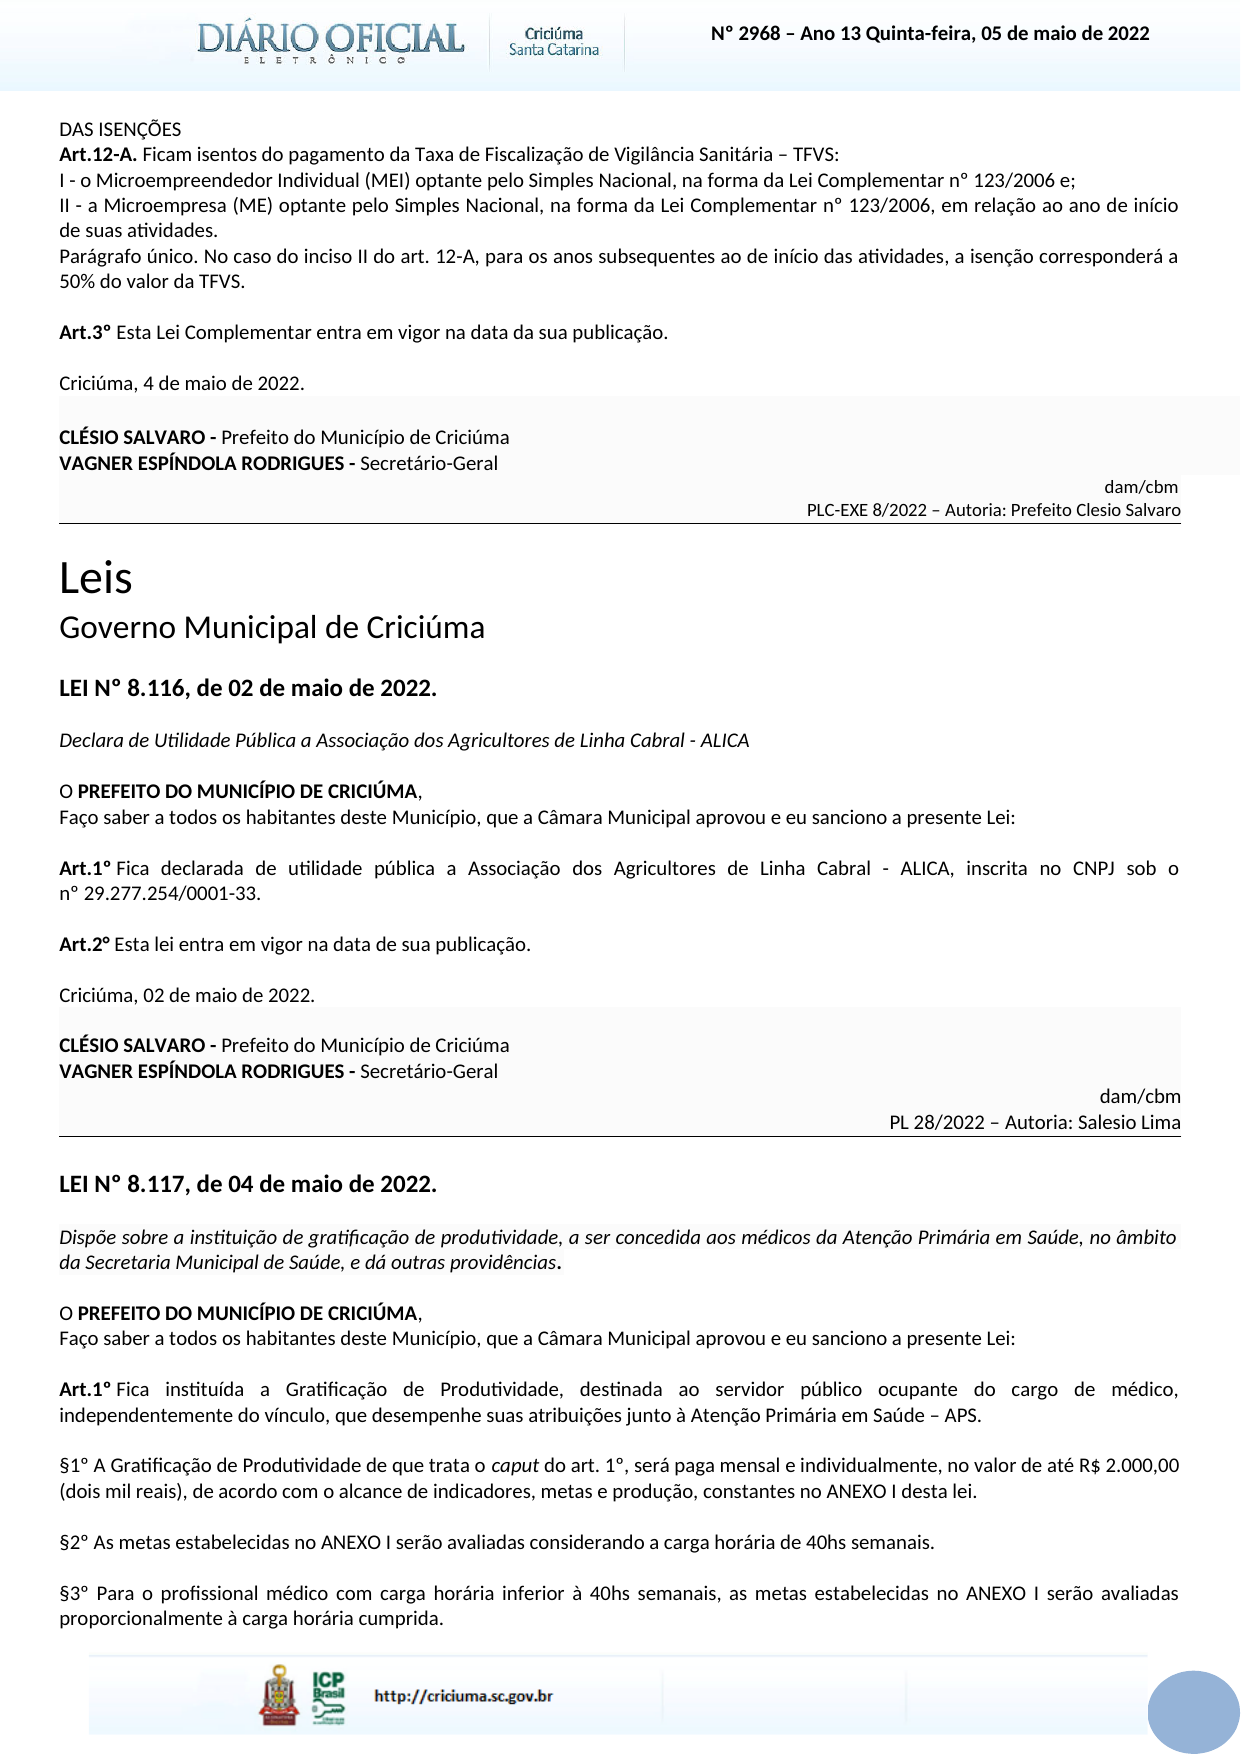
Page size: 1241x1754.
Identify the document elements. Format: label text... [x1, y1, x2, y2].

text Declara de Utilidade Pública a Associação dos Agricultores de Linha Cabral - ALICA [59, 728, 1181, 753]
text Art.1º Fica instituída a Gratificação de Produtividade, destinada ao servidor público ocupante do cargo de médico, independentemente do vínculo, que desempenhe suas atribuições junto à Atenção Primária em Saúde – APS. [59, 1376, 1181, 1427]
text Art.12-A. Ficam isentos do pagamento da Taxa de Fiscalização de Vigilância Sanitária – TFVS: [59, 141, 1181, 167]
text LEI Nº 8.116, de 02 de maio de 2022. [59, 672, 1181, 702]
text Faço saber a todos os habitantes deste Município, que a Câmara Municipal aprovou e eu sanciono a presente Lei: [59, 1326, 1181, 1351]
text VAGNER ESPÍNDOLA RODRIGUES - Secretário-Geral [59, 1058, 1181, 1083]
text CLÉSIO SALVARO - Prefeito do Município de Criciúma [59, 1033, 1181, 1058]
text Faço saber a todos os habitantes deste Município, que a Câmara Municipal aprovou e eu sanciono a presente Lei: [59, 804, 1181, 829]
text DAS ISENÇÕES [59, 116, 1181, 141]
text I - o Microempreendedor Individual (MEI) optante pelo Simples Nacional, na forma da Lei Complementar nº 123/2006 e; [59, 167, 1181, 192]
text Leis [59, 547, 1181, 606]
text CLÉSIO SALVARO - Prefeito do Município de Criciúma [59, 424, 1240, 450]
text VAGNER ESPÍNDOLA RODRIGUES - Secretário-Geral [59, 450, 1240, 475]
text Dispõe sobre a instituição de gratificação de produtividade, a ser concedida aos médicos da Atenção Primária em Saúde, no âmbito da Secretaria Municipal de Saúde, e dá outras providências. [59, 1224, 1181, 1275]
text PL 28/2022 – Autoria: Salesio Lima [59, 1109, 1181, 1136]
text §2º As metas estabelecidas no ANEXO I serão avaliadas considerando a carga horária de 40hs semanais. [59, 1529, 1181, 1554]
text dam/cbm [59, 475, 1181, 498]
text Criciúma, 4 de maio de 2022. [59, 370, 1181, 396]
text Art.3º Esta Lei Complementar entra em vigor na data da sua publicação. [59, 319, 1181, 345]
text Governo Municipal de Criciúma [59, 606, 1181, 646]
text LEI Nº 8.117, de 04 de maio de 2022. [59, 1168, 1181, 1198]
text Art.1º Fica declarada de utilidade pública a Associação dos Agricultores de Linha Cabral - ALICA, inscrita no CNPJ sob o nº 29.277.254/0001-33. [59, 855, 1181, 906]
text PLC-EXE 8/2022 – Autoria: Prefeito Clesio Salvaro [59, 498, 1181, 523]
text §1º A Gratificação de Produtividade de que trata o caput do art. 1º, será paga mensal e individualmente, no valor de até R$ 2.000,00 (dois mil reais), de acordo com o alcance de indicadores, metas e produção, constantes no ANEXO I desta lei. [59, 1453, 1181, 1503]
text dam/cbm [59, 1083, 1181, 1109]
text Parágrafo único. No caso do inciso II do art. 12-A, para os anos subsequentes ao de início das atividades, a isenção corresponderá a 50% do valor da TFVS. [59, 243, 1181, 294]
text §3º Para o profissional médico com carga horária inferior à 40hs semanais, as metas estabelecidas no ANEXO I serão avaliadas proporcionalmente à carga horária cumprida. [59, 1580, 1181, 1631]
text Art.2° Esta lei entra em vigor na data de sua publicação. [59, 931, 1181, 956]
text II - a Microempresa (ME) optante pelo Simples Nacional, na forma da Lei Complementar nº 123/2006, em relação ao ano de início de suas atividades. [59, 192, 1181, 243]
text O PREFEITO DO MUNICÍPIO DE CRICIÚMA, [59, 778, 1181, 804]
text Criciúma, 02 de maio de 2022. [59, 982, 1181, 1007]
text O PREFEITO DO MUNICÍPIO DE CRICIÚMA, [59, 1300, 1181, 1326]
